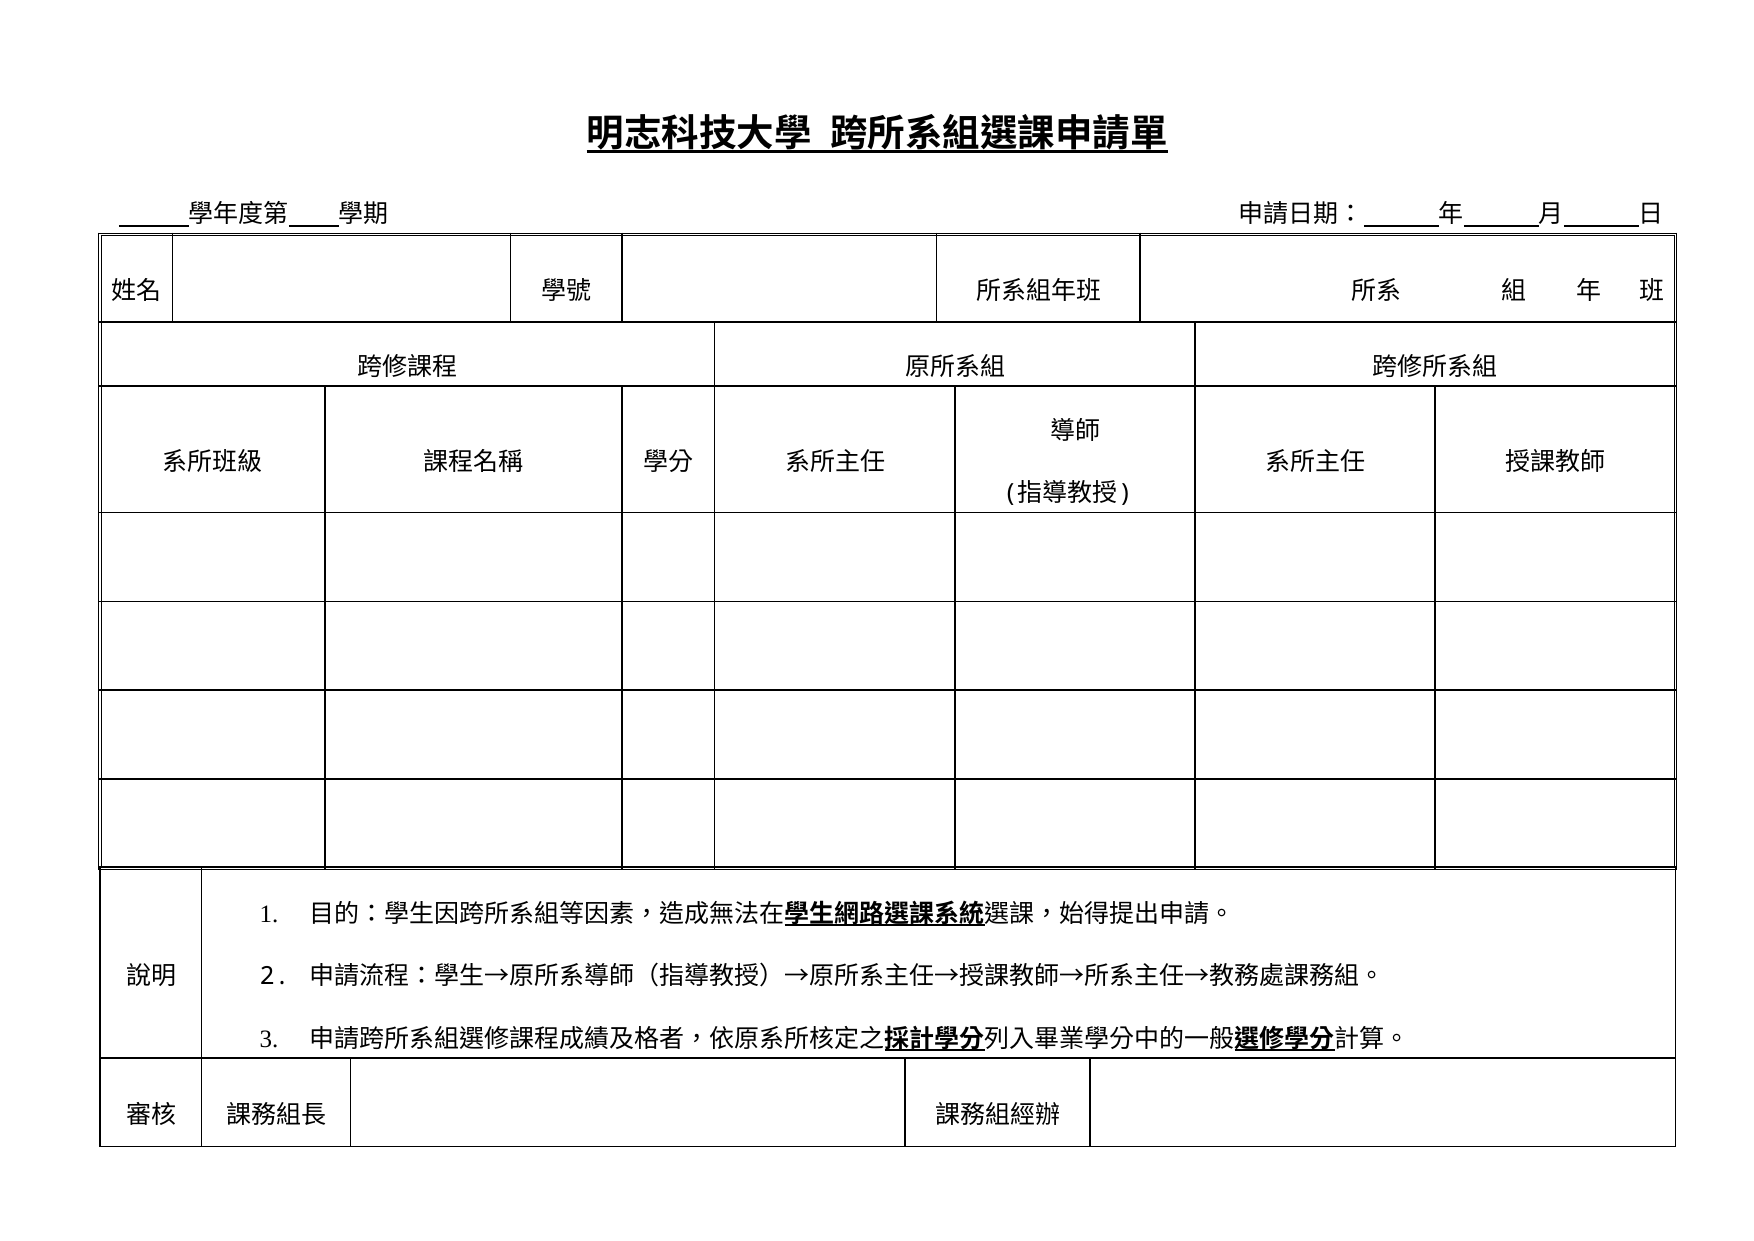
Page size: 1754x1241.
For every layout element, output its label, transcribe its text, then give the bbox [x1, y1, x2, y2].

table_cell [1091, 1059, 1675, 1146]
table_cell [1436, 691, 1674, 778]
table_header [173, 236, 510, 321]
table_header 所系 組 年 班 [1141, 236, 1674, 321]
table_cell [1436, 602, 1674, 689]
table_cell [1436, 513, 1674, 601]
table_cell 跨修所系組 [1196, 323, 1674, 385]
table_cell 系所班級 [102, 387, 324, 512]
table_cell [326, 513, 621, 601]
table_cell [956, 780, 1194, 866]
table_cell [1196, 602, 1434, 689]
table_cell [1196, 691, 1434, 778]
table_header 學號 [511, 236, 621, 321]
table_header 姓名 [102, 236, 172, 321]
table_cell 目的：學生因跨所系組等因素，造成無法在學生網路選課系統選課，始得提出申請。 申請流程：學生→原所系導師（指導教授）→原所系主任→授課教師→所系主任→教務處課務組。 申請跨所系組選修課程成績及格者，依原系所核定之採計學分列入畢業學分中的一般選修學分計算。 [202, 870, 1675, 1057]
table_cell [326, 602, 621, 689]
table_cell 學分 [623, 387, 714, 512]
table_cell 導師 (指導教授) [956, 387, 1194, 512]
table_cell 課程名稱 [326, 387, 621, 512]
table_header 所系組年班 [937, 236, 1139, 321]
table_cell 課務組經辦 [906, 1059, 1089, 1146]
table_cell [326, 780, 621, 866]
table_cell 系所主任 [715, 387, 954, 512]
table_cell [623, 602, 714, 689]
table_cell [623, 513, 714, 601]
table_cell 系所主任 [1196, 387, 1434, 512]
table_cell [715, 691, 954, 778]
table_cell 原所系組 [715, 323, 1194, 385]
table_cell [956, 513, 1194, 601]
table_cell [623, 780, 714, 866]
table_cell [351, 1059, 904, 1146]
table_cell [326, 691, 621, 778]
table_cell [956, 602, 1194, 689]
text 學年度第 學期 申請日期： 年 月 日 [89, 170, 1665, 233]
table_cell [1196, 513, 1434, 601]
table_cell 課務組長 [202, 1059, 350, 1146]
table_cell [1196, 780, 1434, 866]
table_cell [715, 780, 954, 866]
table_cell [956, 691, 1194, 778]
table_cell 審核 [101, 1059, 201, 1146]
table_cell 跨修課程 [102, 323, 714, 385]
table_cell [102, 602, 324, 689]
table_cell [102, 780, 324, 866]
table_cell [102, 513, 324, 601]
table_cell [102, 691, 324, 778]
table_cell [1436, 780, 1674, 866]
text 明志科技大學 跨所系組選課申請單 [89, 89, 1665, 151]
table_cell 說明 [101, 870, 201, 1057]
table_header [623, 236, 936, 321]
table_cell [715, 513, 954, 601]
table_cell [715, 602, 954, 689]
table_cell [623, 691, 714, 778]
table_cell 授課教師 [1436, 387, 1674, 512]
